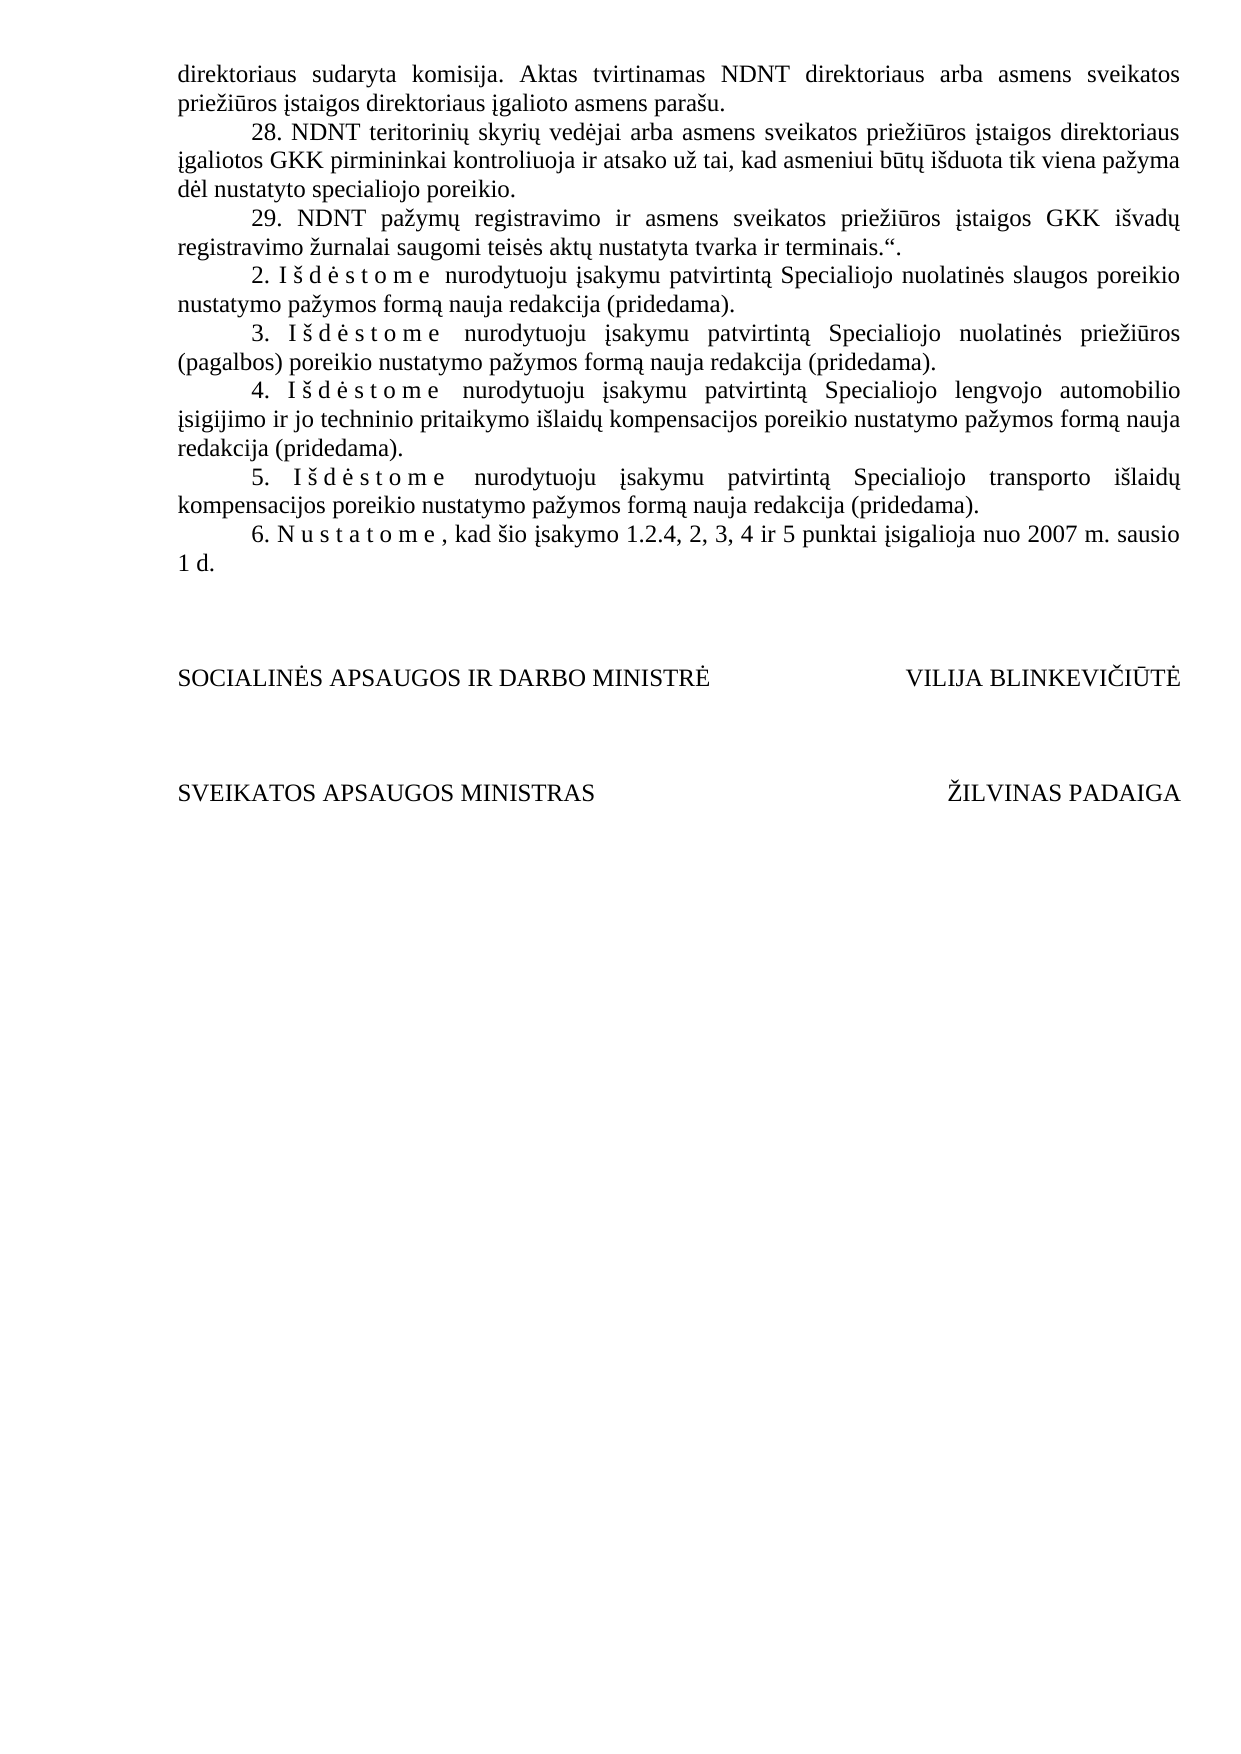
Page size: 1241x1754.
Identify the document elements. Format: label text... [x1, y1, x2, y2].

text 2. Išdėstome nurodytuoju įsakymu patvirtintą Specialiojo nuolatinės slaugos poreikio nustatymo pažymos formą nauja redakcija (pridedama). [177, 260, 1181, 318]
text 28. NDNT teritorinių skyrių vedėjai arba asmens sveikatos priežiūros įstaigos direktoriaus įgaliotos GKK pirmininkai kontroliuoja ir atsako už tai, kad asmeniui būtų išduota tik viena pažyma dėl nustatyto specialiojo poreikio. [177, 117, 1181, 203]
text 5. Išdėstome nurodytuoju įsakymu patvirtintą Specialiojo transporto išlaidų kompensacijos poreikio nustatymo pažymos formą nauja redakcija (pridedama). [177, 462, 1181, 519]
text SOCIALINĖS APSAUGOS IR DARBO MINISTRĖ VILIJA BLINKEVIČIŪTĖ [177, 663, 1181, 692]
text direktoriaus sudaryta komisija. Aktas tvirtinamas NDNT direktoriaus arba asmens sveikatos priežiūros įstaigos direktoriaus įgalioto asmens parašu. [177, 59, 1181, 117]
text SVEIKATOS APSAUGOS MINISTRAS ŽILVINAS PADAIGA [177, 778, 1181, 807]
text 29. NDNT pažymų registravimo ir asmens sveikatos priežiūros įstaigos GKK išvadų registravimo žurnalai saugomi teisės aktų nustatyta tvarka ir terminais.“. [177, 203, 1181, 260]
text 3. Išdėstome nurodytuoju įsakymu patvirtintą Specialiojo nuolatinės priežiūros (pagalbos) poreikio nustatymo pažymos formą nauja redakcija (pridedama). [177, 318, 1181, 375]
text 4. Išdėstome nurodytuoju įsakymu patvirtintą Specialiojo lengvojo automobilio įsigijimo ir jo techninio pritaikymo išlaidų kompensacijos poreikio nustatymo pažymos formą nauja redakcija (pridedama). [177, 375, 1181, 462]
text 6. Nustatome, kad šio įsakymo 1.2.4, 2, 3, 4 ir 5 punktai įsigalioja nuo 2007 m. sausio 1 d. [177, 519, 1181, 577]
